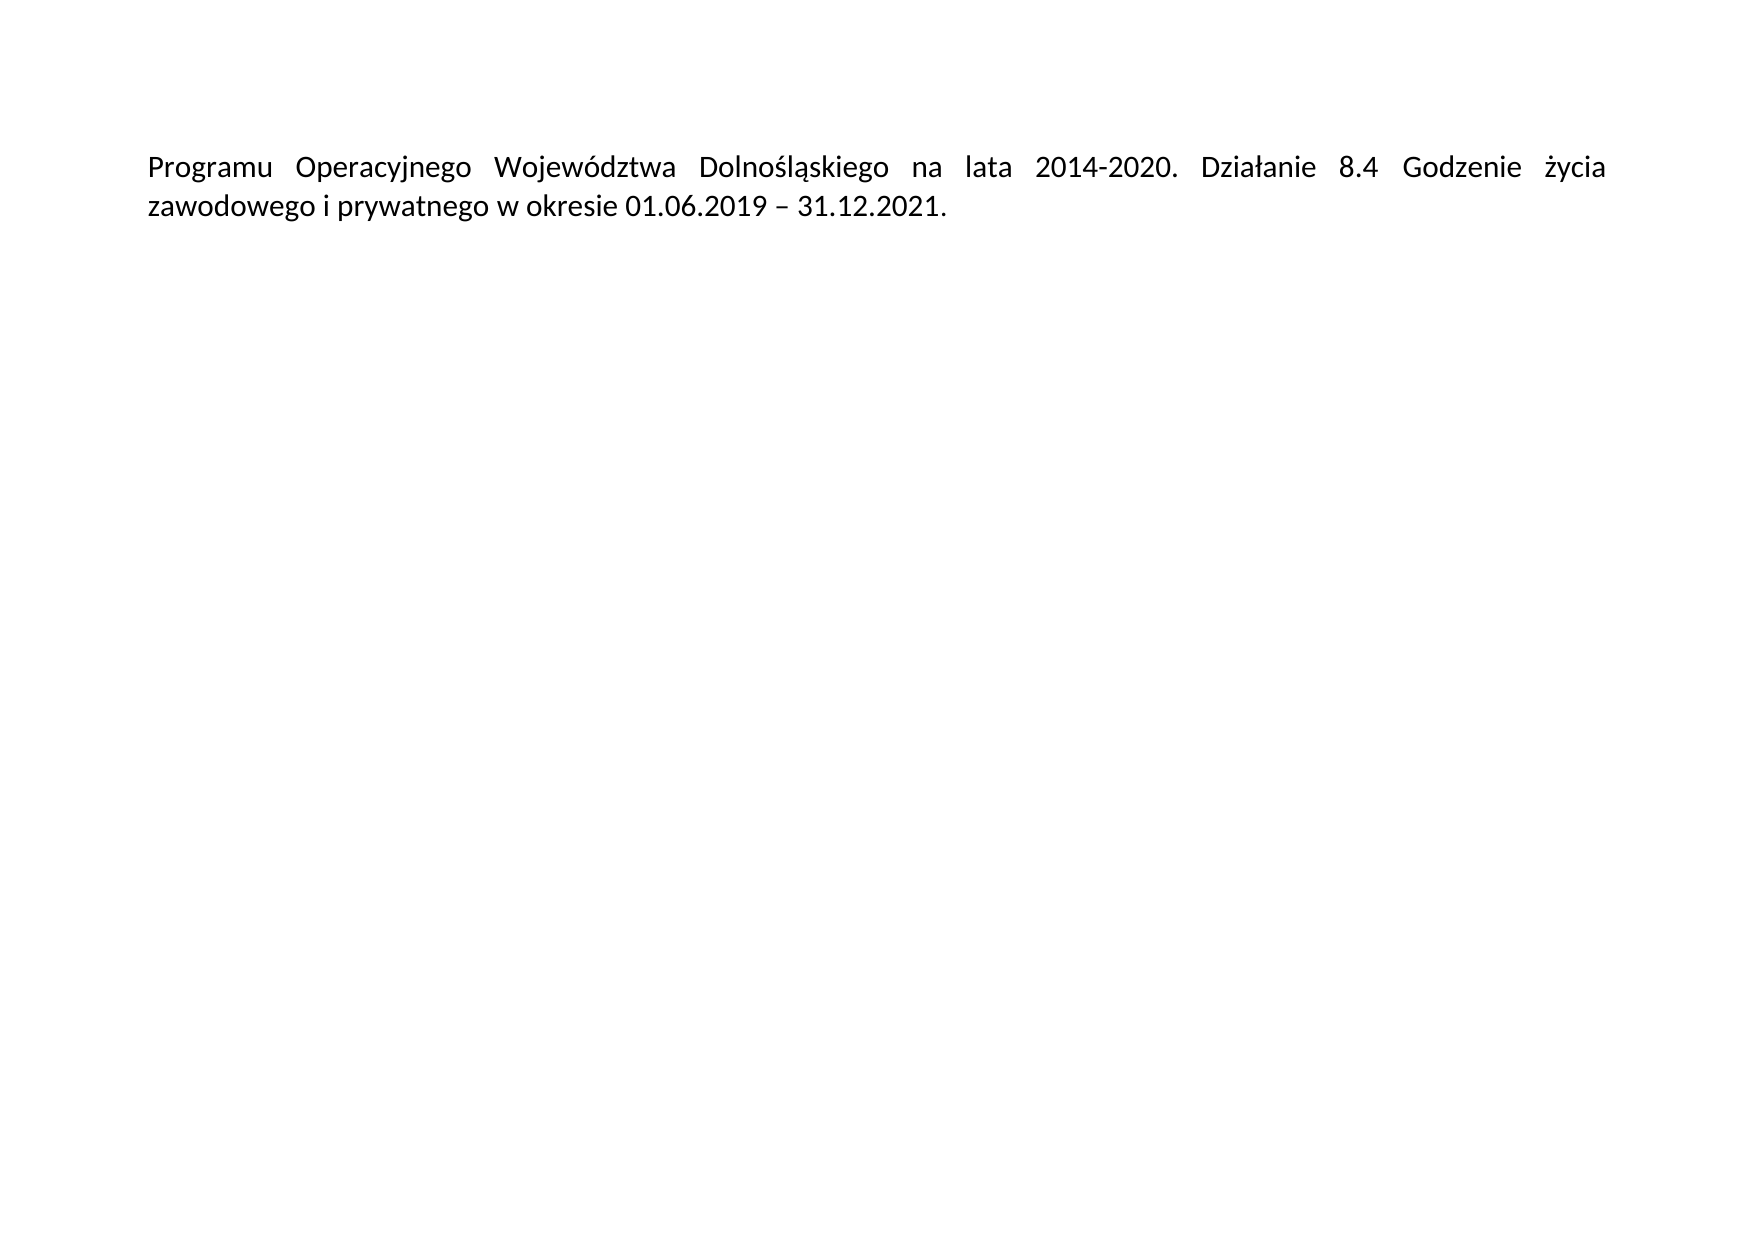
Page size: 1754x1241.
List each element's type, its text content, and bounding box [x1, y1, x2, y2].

text Programu Operacyjnego Województwa Dolnośląskiego na lata 2014-2020. Działanie 8.4 Godzenie życia zawodowego i prywatnego w okresie 01.06.2019 – 31.12.2021. [148, 148, 1606, 224]
